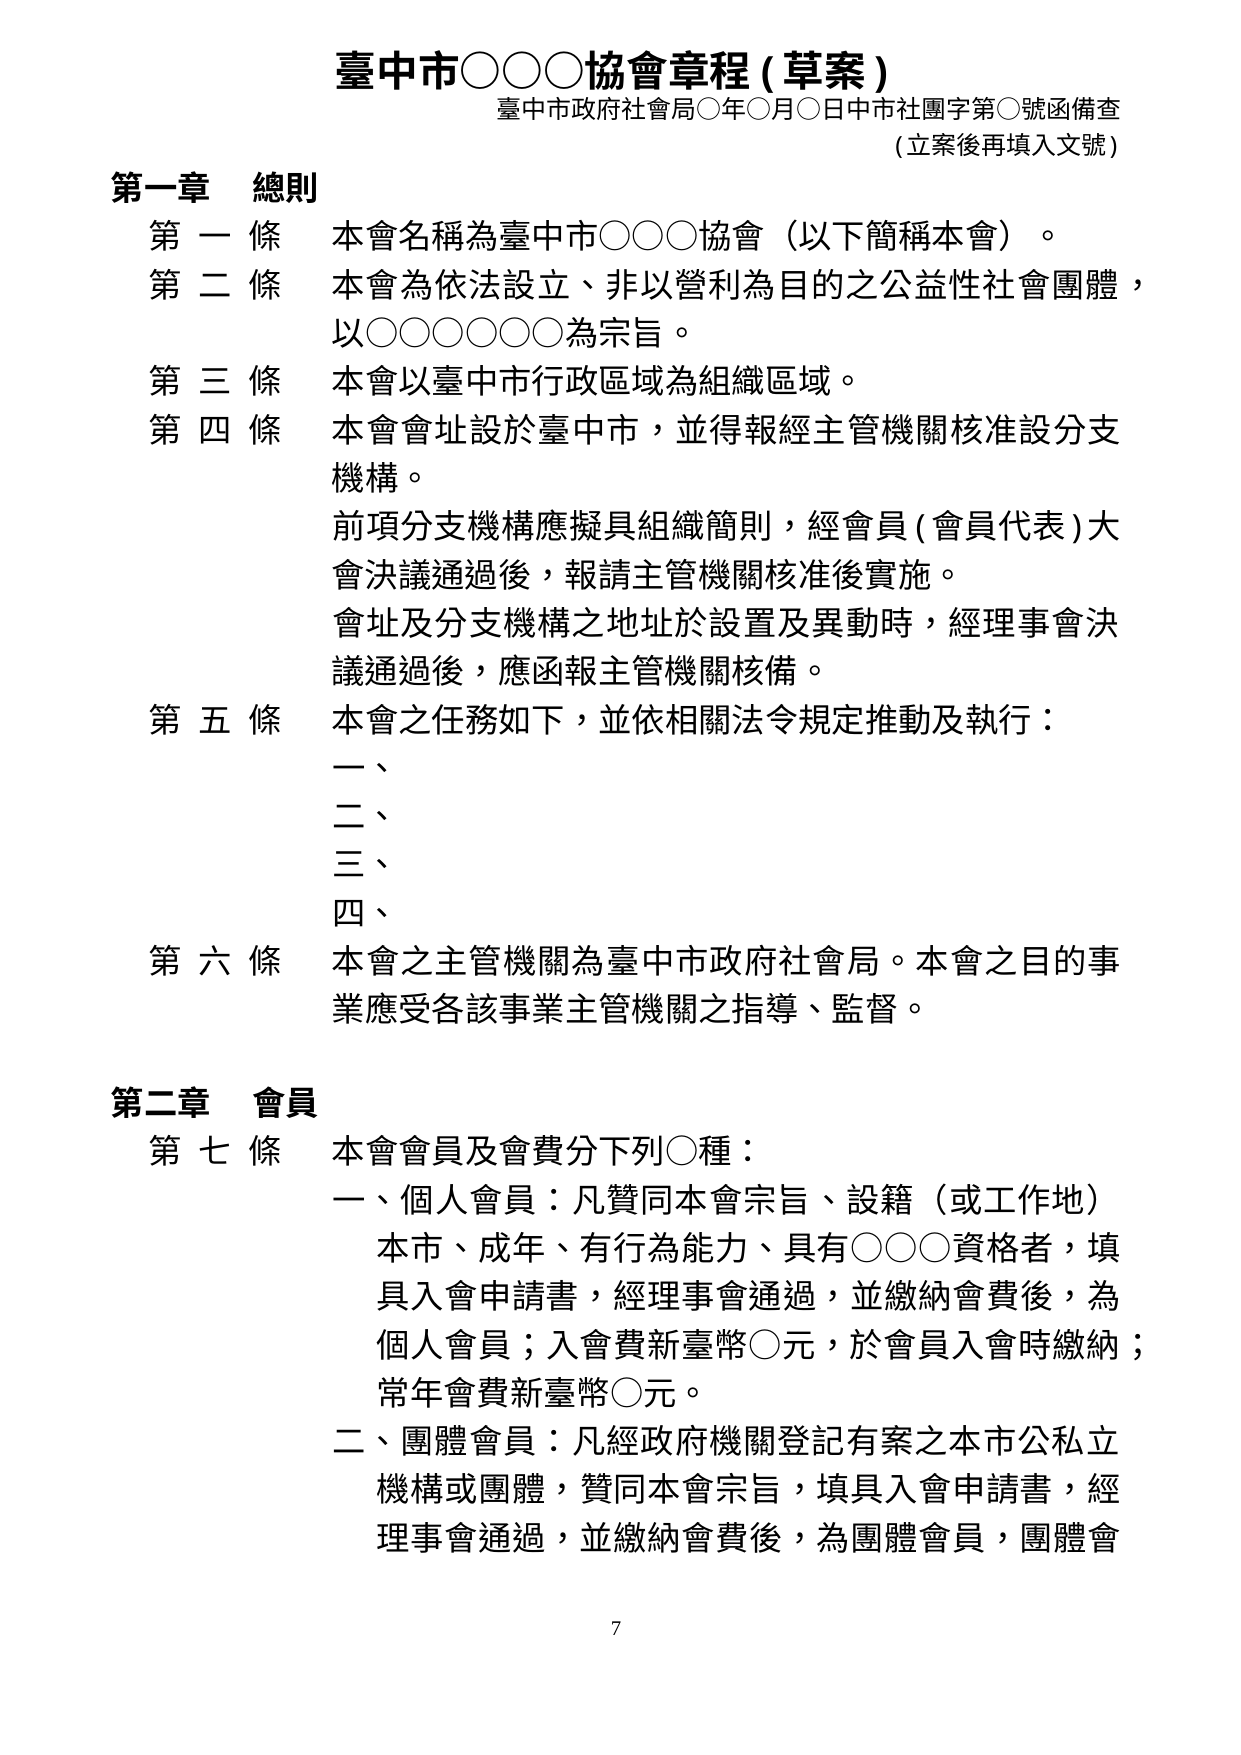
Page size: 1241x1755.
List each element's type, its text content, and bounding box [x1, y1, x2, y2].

text 三、 [332, 838, 1121, 886]
text 一、個人會員：凡贊同本會宗旨、設籍（或工作地）本市、成年、有行為能力、具有○○○資格者，填具入會申請書，經理事會通過，並繳納會費後，為個人會員；入會費新臺幣○元，於會員入會時繳納；常年會費新臺幣○元。 [332, 1174, 1121, 1415]
text 第 三 條 本會以臺中市行政區域為組織區域。 [148, 355, 1121, 403]
text 二、團體會員：凡經政府機關登記有案之本市公私立機構或團體，贊同本會宗旨，填具入會申請書，經理事會通過，並繳納會費後，為團體會員，團體會員推派代表○人，以行使權利。入會費新臺幣○元，於會員入會時繳納；常年會費新臺幣○元。 [332, 1415, 1121, 1559]
text 第 二 條 本會為依法設立、非以營利為目的之公益性社會團體，以○○○○○○為宗旨。 [148, 258, 1121, 355]
text 二、 [332, 790, 1121, 838]
text 前項分支機構應擬具組織簡則，經會員(會員代表)大會決議通過後，報請主管機關核准後實施。 [331, 500, 1121, 597]
text 第 七 條 本會會員及會費分下列○種： [148, 1125, 1121, 1174]
text 第 四 條 本會會址設於臺中市，並得報經主管機關核准設分支機構。 [148, 403, 1121, 500]
text 會址及分支機構之地址於設置及異動時，經理事會決議通過後，應函報主管機關核備。 [331, 597, 1121, 693]
text 第一章 總則 [111, 162, 1121, 210]
text 臺中市政府社會局○年○月○日中市社團字第○號函備查 (立案後再填入文號) [111, 89, 1121, 162]
text 四、 [332, 886, 1121, 935]
text 一、 [332, 742, 1121, 790]
text 第二章 會員 [111, 1077, 1121, 1125]
text 第 五 條 本會之任務如下，並依相關法令規定推動及執行： [148, 693, 1121, 742]
text 第 六 條 本會之主管機關為臺中市政府社會局。本會之目的事業應受各該事業主管機關之指導、監督。 [148, 935, 1121, 1031]
text 第 一 條 本會名稱為臺中市○○○協會（以下簡稱本會）。 [148, 210, 1121, 258]
subtitle 臺中市○○○協會章程(草案) [111, 27, 1121, 89]
